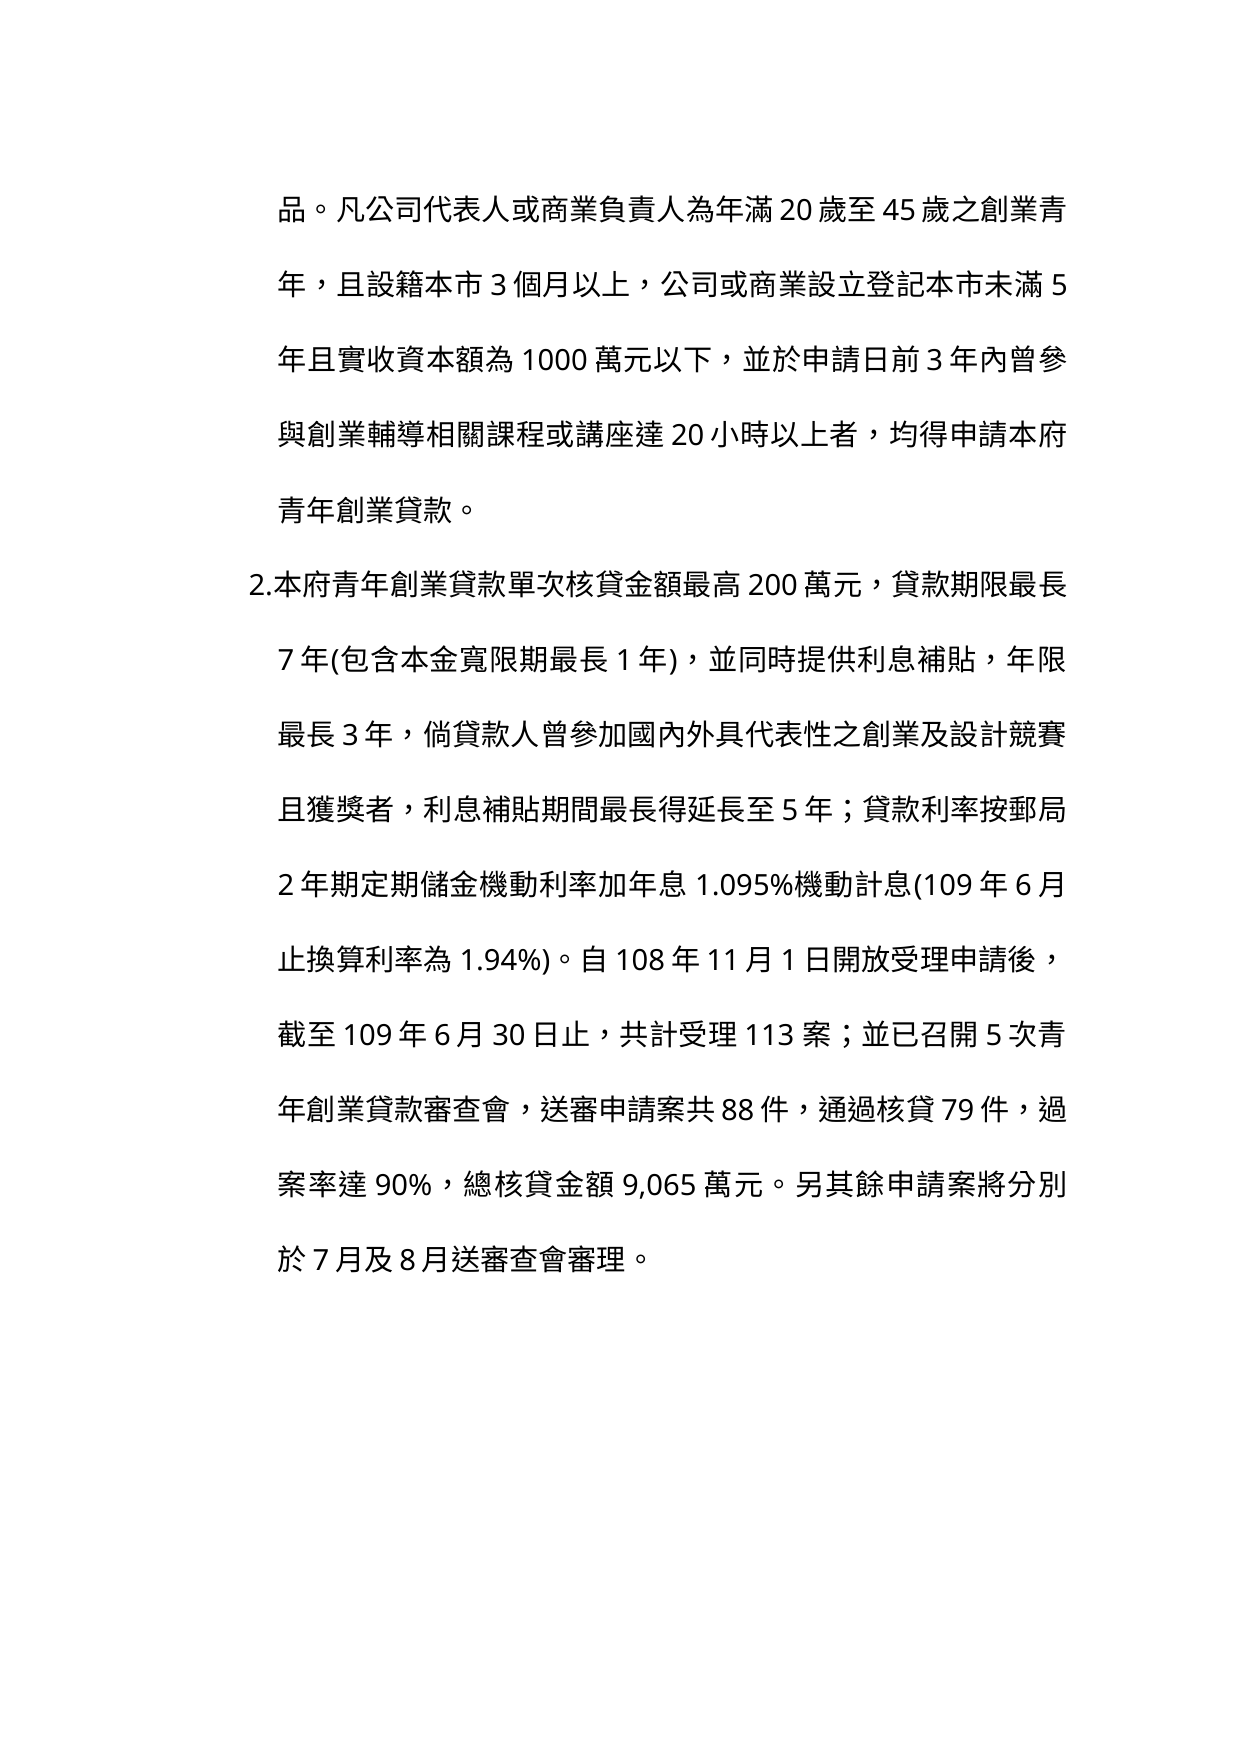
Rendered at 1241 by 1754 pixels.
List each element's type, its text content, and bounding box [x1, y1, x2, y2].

text 2.本府青年創業貸款單次核貸金額最高200萬元，貸款期限最長 7年(包含本金寬限期最長1年)，並同時提供利息補貼，年限最長3年，倘貸款人曾參加國內外具代表性之創業及設計競賽且獲獎者，利息補貼期間最長得延長至5年；貸款利率按郵局2年期定期儲金機動利率加年息1.095%機動計息(109年6月止換算利率為1.94%)。自108年11月1日開放受理申請後，截至109年6月30日止，共計受理113 案；並已召開5次青年創業貸款審查會，送審申請案共88件，通過核貸79件，過案率達90%，總核貸金額9,065萬元。另其餘申請案將分別於7月及8月送審查會審理。 [248, 539, 1067, 1289]
text 1.為協助青年取得創業所需資金，扶植創新優質企業發展，減輕創業初期財務負擔，特訂定「高雄市政府青年創業貸款實施要點」，由本府青年局及信保基金共提撥專款7,500萬元，最高可保證貸款總額7億5,000萬元，公司或商業所需之機器設備、生財器具、場所裝潢及營運週轉金，皆可申貸，不須徵提擔保品。凡公司代表人或商業負責人為年滿20歲至45歲之創業青年，且設籍本市3個月以上，公司或商業設立登記本市未滿5年且實收資本額為1000萬元以下，並於申請日前3年內曾參與創業輔導相關課程或講座達20小時以上者，均得申請本府青年創業貸款。 [248, 164, 1067, 539]
